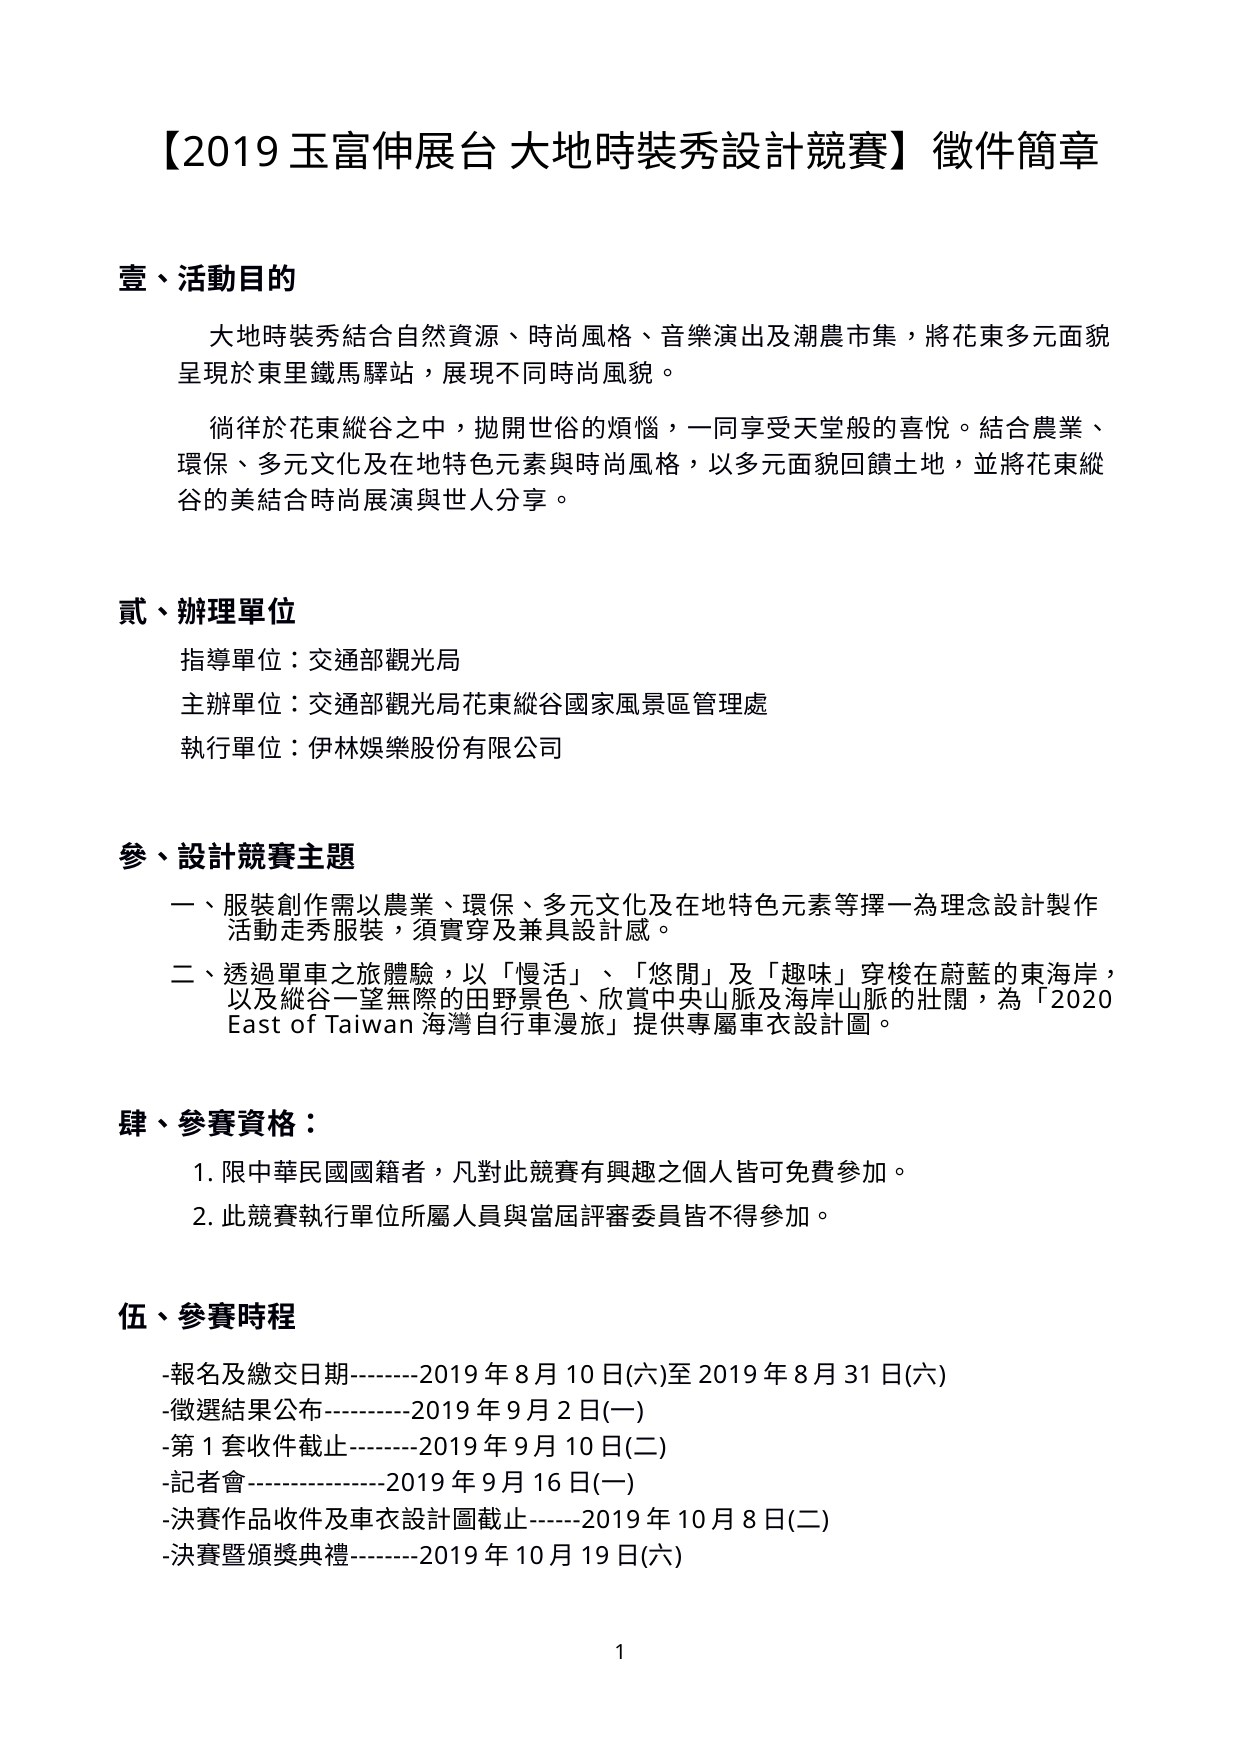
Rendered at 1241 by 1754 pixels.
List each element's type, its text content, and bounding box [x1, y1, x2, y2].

text 主辦單位：交通部觀光局花東縱谷國家風景區管理處 [177, 693, 1122, 718]
text 一、服裝創作需以農業、環保、多元文化及在地特色元素等擇一為理念設計製作活動走秀服裝，須實穿及兼具設計感。 [171, 894, 1122, 944]
text 二、透過單車之旅體驗，以「慢活」、「悠閒」及「趣味」穿梭在蔚藍的東海岸，以及縱谷一望無際的田野景色、欣賞中央山脈及海岸山脈的壯闊，為「2020 East of Taiwan海灣自行車漫旅」提供專屬車衣設計圖。 [171, 963, 1122, 1038]
text -決賽作品收件及車衣設計圖截止------2019年10月8日(二) [147, 1499, 1122, 1535]
text -第1套收件截止--------2019年9月10日(二) [147, 1427, 1122, 1463]
text 指導單位：交通部觀光局 [177, 649, 1122, 674]
subtitle 此競賽執行單位所屬人員與當屆評審委員皆不得參加。 [192, 1206, 1122, 1231]
text -徵選結果公布----------2019年9月2日(一) [147, 1390, 1122, 1427]
text 執行單位：伊林娛樂股份有限公司 [177, 737, 1122, 762]
subtitle 參、設計競賽主題 [118, 833, 1122, 876]
subtitle 徜徉於花東縱谷之中，拋開世俗的煩惱，一同享受天堂般的喜悅。結合農業、環保、多元文化及在地特色元素與時尚風格，以多元面貌回饋土地，並將花東縱谷的美結合時尚展演與世人分享。 [177, 408, 1122, 517]
subtitle 伍、參賽時程 [118, 1293, 1122, 1335]
subtitle 大地時裝秀結合自然資源、時尚風格、音樂演出及潮農市集，將花東多元面貌呈現於東里鐵馬驛站，展現不同時尚風貌。 [177, 317, 1122, 389]
subtitle 肆、參賽資格： [118, 1101, 1122, 1143]
subtitle 限中華民國國籍者，凡對此競賽有興趣之個人皆可免費參加。 [192, 1162, 1122, 1187]
subtitle 貳、辦理單位 [118, 588, 1122, 631]
text -決賽暨頒獎典禮--------2019年10月19日(六) [147, 1535, 1122, 1572]
text -報名及繳交日期--------2019年8月10日(六)至2019年8月31日(六) [147, 1354, 1122, 1390]
subtitle 壹、活動目的 [118, 256, 1122, 298]
text -記者會----------------2019年9月16日(一) [147, 1463, 1122, 1499]
text 【2019玉富伸展台 大地時裝秀設計競賽】徵件簡章 [118, 118, 1122, 179]
